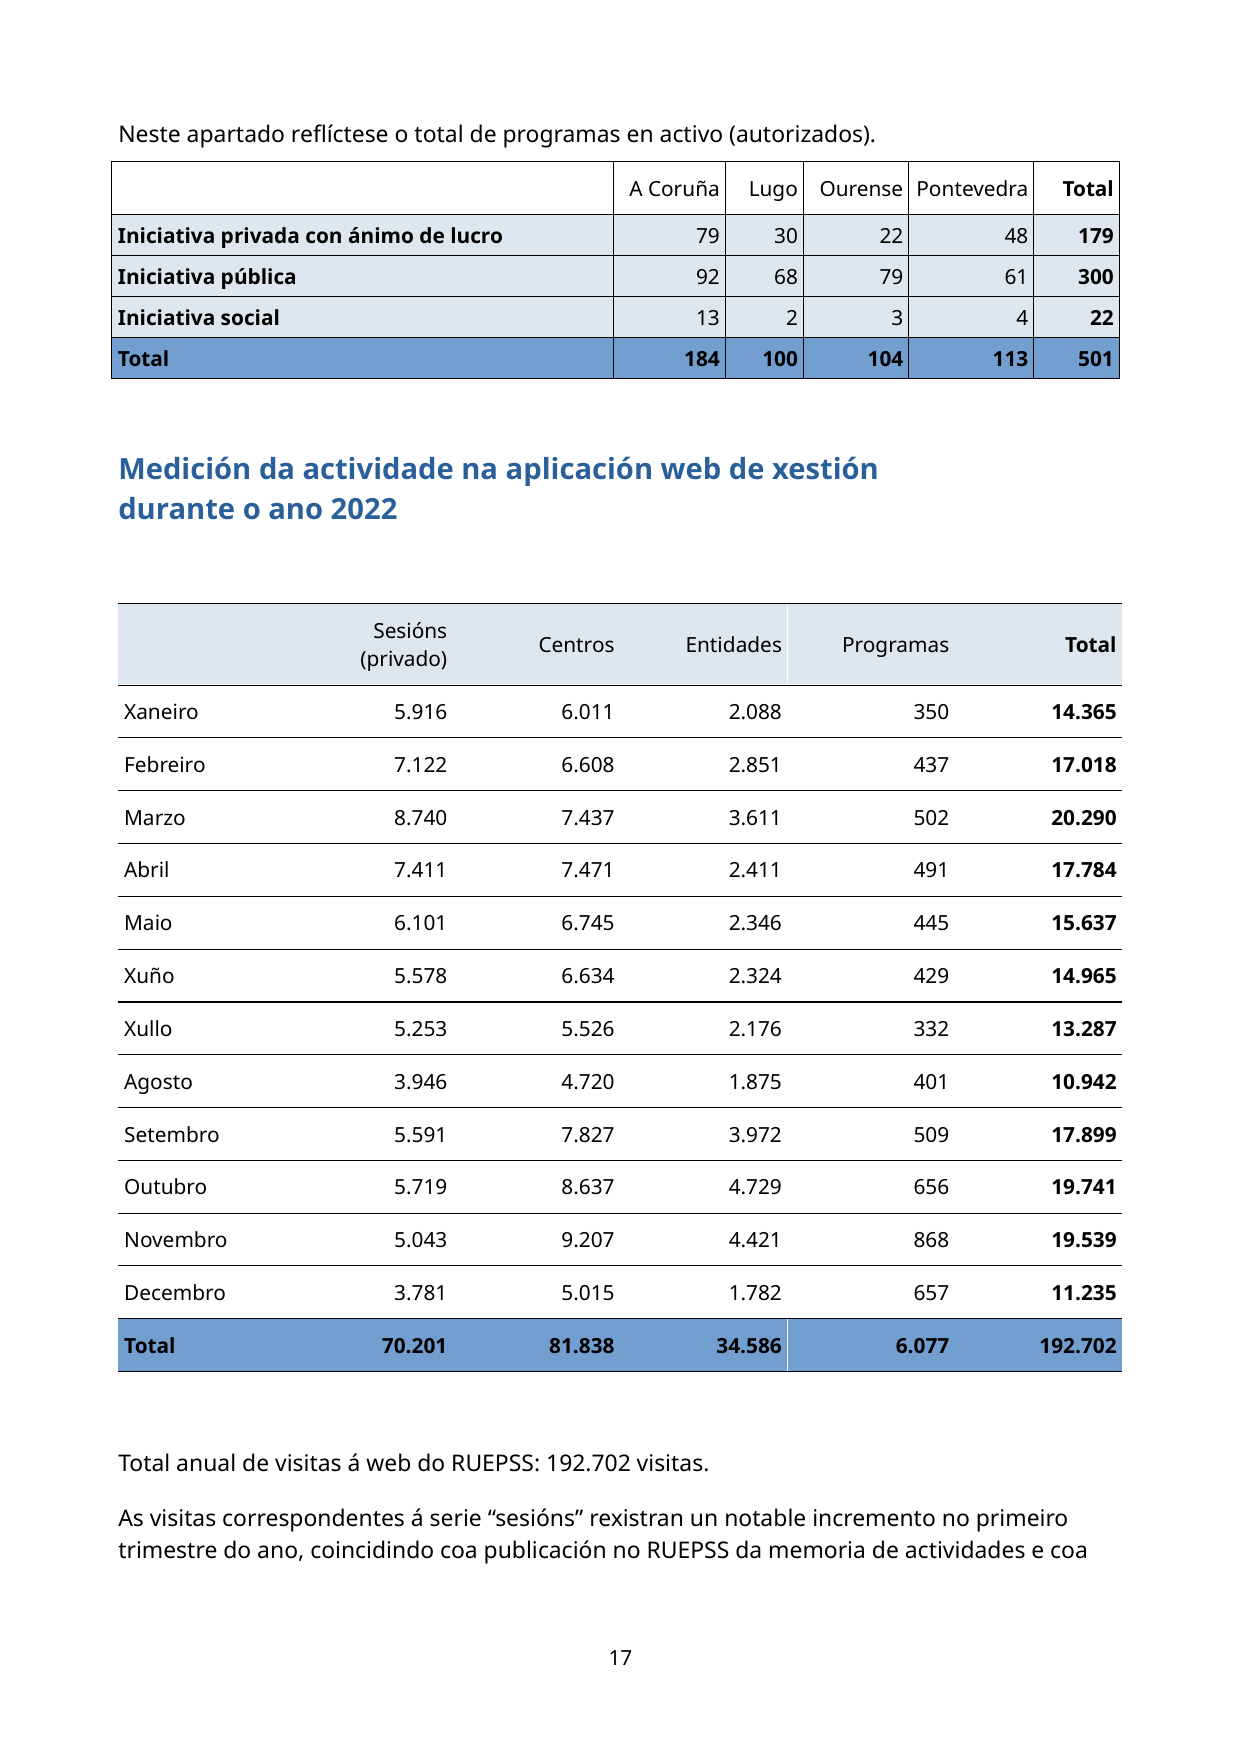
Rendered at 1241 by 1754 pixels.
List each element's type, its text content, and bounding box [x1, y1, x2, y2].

table_header Total [955, 604, 1122, 684]
table_cell 8.637 [453, 1161, 620, 1213]
table_cell 79 [804, 256, 908, 296]
table_cell 7.827 [453, 1108, 620, 1160]
table_cell 5.253 [285, 1003, 453, 1054]
table_cell 7.437 [453, 791, 620, 843]
table_cell 179 [1034, 215, 1119, 255]
table_cell 113 [909, 338, 1033, 378]
table_cell 509 [788, 1108, 955, 1160]
table_cell 5.719 [285, 1161, 453, 1213]
text Medición da actividade na aplicación web de xestión durante o ano 2022 [118, 448, 1122, 528]
table_cell 5.578 [285, 950, 453, 1001]
table_cell 10.942 [955, 1055, 1122, 1107]
table_cell 81.838 [453, 1319, 620, 1371]
table_cell 2.324 [620, 950, 787, 1001]
table_cell 6.745 [453, 897, 620, 948]
table_cell 100 [726, 338, 803, 378]
table_cell 350 [788, 686, 955, 737]
table_cell 13 [614, 297, 725, 337]
table_cell 7.122 [285, 738, 453, 790]
table_cell 19.539 [955, 1214, 1122, 1265]
table_cell 4 [909, 297, 1033, 337]
text As visitas correspondentes á serie “sesións” rexistran un notable incremento no primeiro trimestre do ano, coincidindo coa publicación no RUEPSS da memoria de actividades e coa [118, 1502, 1122, 1565]
table_cell 7.471 [453, 844, 620, 896]
table_cell 2.176 [620, 1003, 787, 1054]
table_cell 3.972 [620, 1108, 787, 1160]
table_cell 8.740 [285, 791, 453, 843]
table_cell 5.916 [285, 686, 453, 737]
table_cell 332 [788, 1003, 955, 1054]
table_cell 22 [804, 215, 908, 255]
table_cell 1.875 [620, 1055, 787, 1107]
table_cell 79 [614, 215, 725, 255]
table_cell 6.011 [453, 686, 620, 737]
table_cell Marzo [118, 791, 285, 843]
table_cell 6.634 [453, 950, 620, 1001]
table_cell 17.018 [955, 738, 1122, 790]
table_cell 657 [788, 1266, 955, 1318]
table_cell 17.899 [955, 1108, 1122, 1160]
table_cell 3 [804, 297, 908, 337]
table_cell Xullo [118, 1003, 285, 1054]
table_cell 2.088 [620, 686, 787, 737]
table_cell 92 [614, 256, 725, 296]
table_cell Novembro [118, 1214, 285, 1265]
table_cell 20.290 [955, 791, 1122, 843]
table_cell Maio [118, 897, 285, 948]
table_header Centros [453, 604, 620, 684]
table_cell 656 [788, 1161, 955, 1213]
table_cell 2.851 [620, 738, 787, 790]
table_cell 4.421 [620, 1214, 787, 1265]
table_cell 300 [1034, 256, 1119, 296]
table_cell 2.411 [620, 844, 787, 896]
table_cell 5.526 [453, 1003, 620, 1054]
table_cell Xaneiro [118, 686, 285, 737]
table_cell Outubro [118, 1161, 285, 1213]
table_cell Decembro [118, 1266, 285, 1318]
table_header [118, 604, 285, 684]
table_cell 2 [726, 297, 803, 337]
table_cell 7.411 [285, 844, 453, 896]
table_cell 192.702 [955, 1319, 1122, 1371]
table_cell Agosto [118, 1055, 285, 1107]
table_cell 5.043 [285, 1214, 453, 1265]
table_cell 1.782 [620, 1266, 787, 1318]
table_cell 5.015 [453, 1266, 620, 1318]
table_cell Setembro [118, 1108, 285, 1160]
table_header Sesións (privado) [285, 604, 453, 684]
table_cell 14.965 [955, 950, 1122, 1001]
table_cell 104 [804, 338, 908, 378]
table_header Lugo [726, 162, 803, 214]
table_cell 437 [788, 738, 955, 790]
table_header Total [1034, 162, 1119, 214]
table_header Ourense [804, 162, 908, 214]
table_cell Febreiro [118, 738, 285, 790]
table_cell 14.365 [955, 686, 1122, 737]
table_cell 34.586 [620, 1319, 787, 1371]
table_cell 17.784 [955, 844, 1122, 896]
table_cell 445 [788, 897, 955, 948]
table_header Entidades [620, 604, 787, 684]
table_cell Iniciativa pública [112, 256, 613, 296]
table_cell Iniciativa privada con ánimo de lucro [112, 215, 613, 255]
table_header [112, 162, 613, 214]
table_cell 2.346 [620, 897, 787, 948]
table_cell 3.611 [620, 791, 787, 843]
table_cell 9.207 [453, 1214, 620, 1265]
table_cell 11.235 [955, 1266, 1122, 1318]
table_cell 184 [614, 338, 725, 378]
table_cell 15.637 [955, 897, 1122, 948]
table_cell 401 [788, 1055, 955, 1107]
table_cell 48 [909, 215, 1033, 255]
table_cell Total [118, 1319, 285, 1371]
table_cell Total [112, 338, 613, 378]
table_header Programas [788, 604, 955, 684]
table_cell 61 [909, 256, 1033, 296]
table_cell 4.729 [620, 1161, 787, 1213]
table_cell 30 [726, 215, 803, 255]
table_cell 4.720 [453, 1055, 620, 1107]
table_cell 3.946 [285, 1055, 453, 1107]
text Neste apartado reflíctese o total de programas en activo (autorizados). [118, 118, 1122, 149]
table_cell 868 [788, 1214, 955, 1265]
table_cell 19.741 [955, 1161, 1122, 1213]
table_cell 6.608 [453, 738, 620, 790]
table_cell 6.077 [788, 1319, 955, 1371]
table_cell 68 [726, 256, 803, 296]
table_cell Xuño [118, 950, 285, 1001]
table_cell 501 [1034, 338, 1119, 378]
table_header A Coruña [614, 162, 725, 214]
table_cell 491 [788, 844, 955, 896]
table_cell 70.201 [285, 1319, 453, 1371]
table_cell 3.781 [285, 1266, 453, 1318]
table_cell 5.591 [285, 1108, 453, 1160]
table_header Pontevedra [909, 162, 1033, 214]
table_cell Abril [118, 844, 285, 896]
table_cell 429 [788, 950, 955, 1001]
text Total anual de visitas á web do RUEPSS: 192.702 visitas. [118, 1447, 1122, 1479]
table_cell 22 [1034, 297, 1119, 337]
table_cell Iniciativa social [112, 297, 613, 337]
table_cell 6.101 [285, 897, 453, 948]
table_cell 502 [788, 791, 955, 843]
table_cell 13.287 [955, 1003, 1122, 1054]
